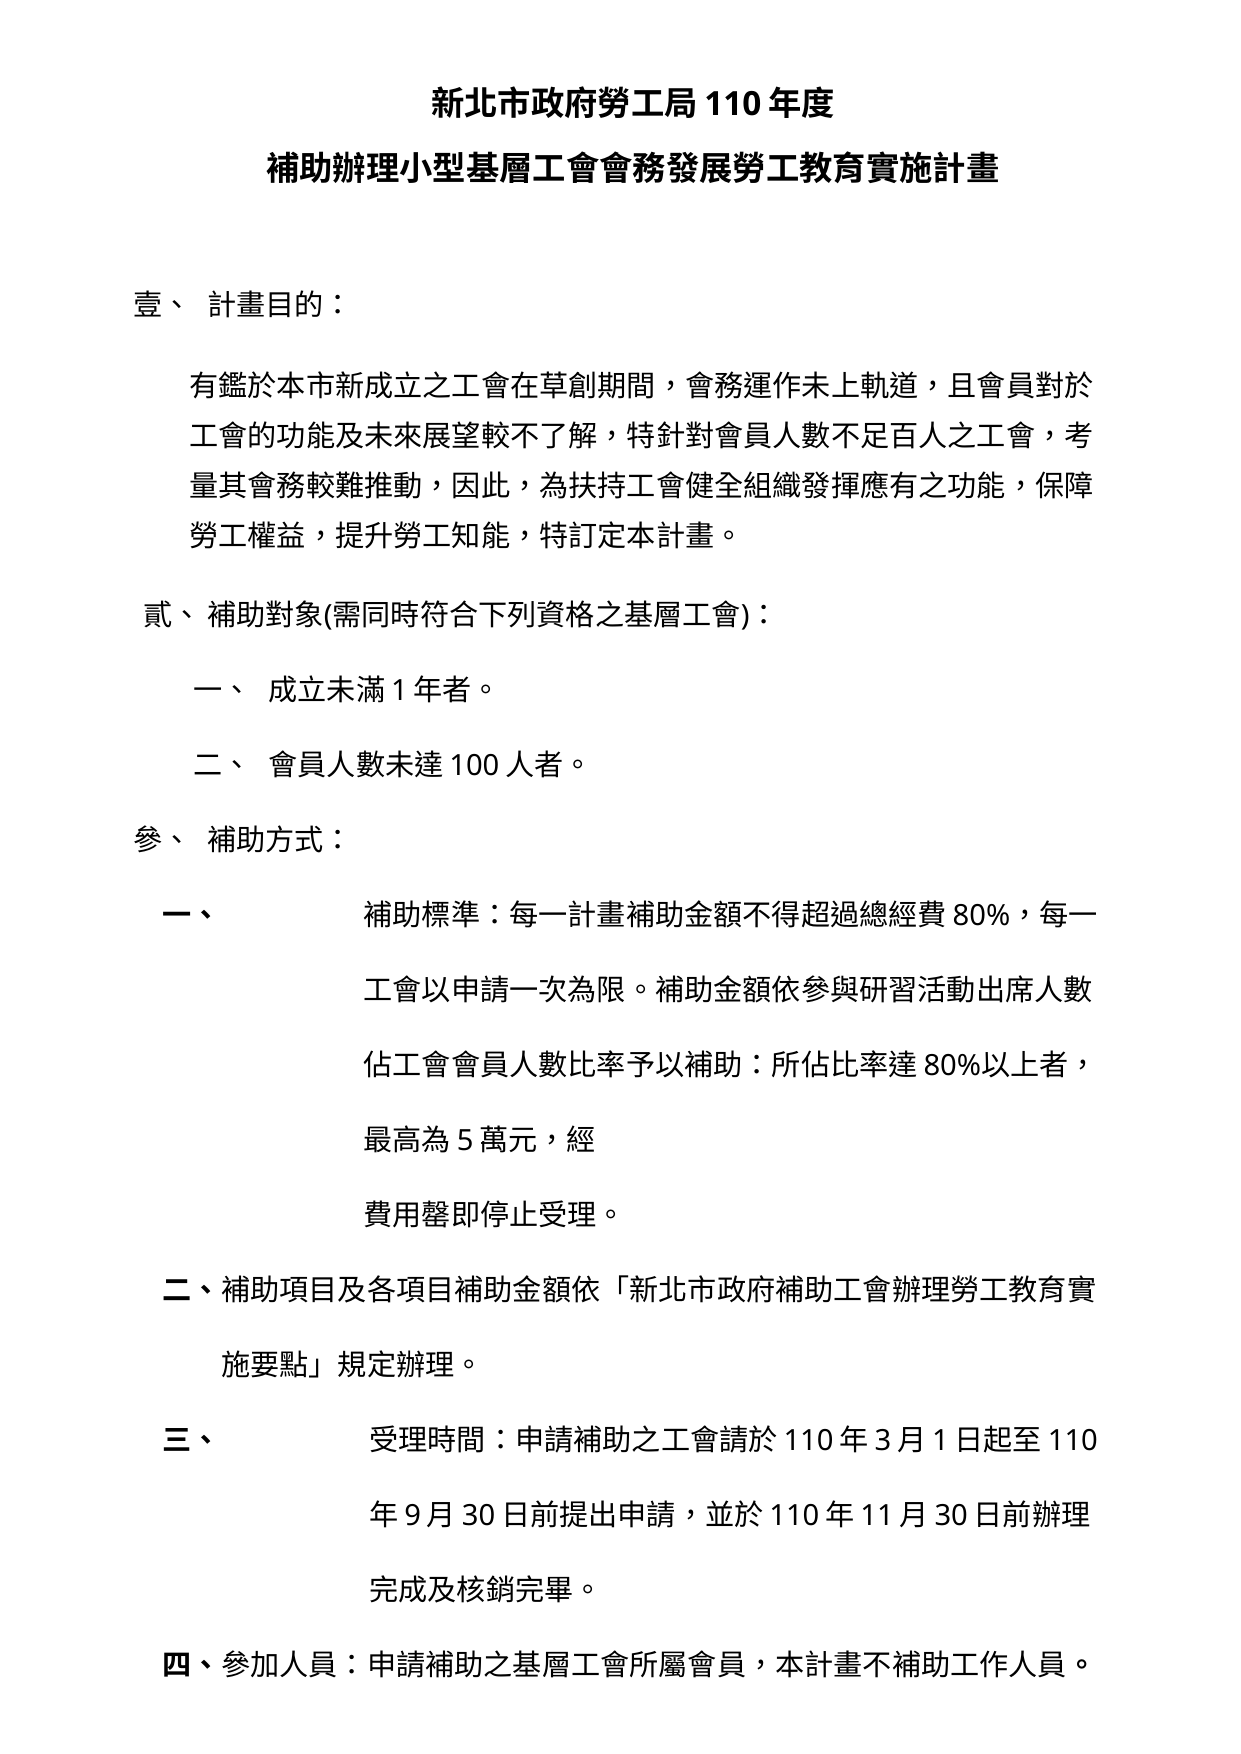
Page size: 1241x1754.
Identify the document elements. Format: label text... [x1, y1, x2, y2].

list 計畫目的： [133, 266, 1107, 341]
text 有鑑於本市新成立之工會在草創期間，會務運作未上軌道，且會員對於工會的功能及未來展望較不了解，特針對會員人數不足百人之工會，考量其會務較難推動，因此，為扶持工會健全組織發揮應有之功能，保障勞工權益，提升勞工知能，特訂定本計畫。 [189, 356, 1107, 556]
list 參加人員：申請補助之基層工會所屬會員，本計畫不補助工作人員。 [162, 1625, 1107, 1700]
list 補助對象(需同時符合下列資格之基層工會)： [143, 575, 1107, 650]
list 受理時間：申請補助之工會請於110年3月1日起至110年9月30日前提出申請，並於110年11月30日前辦理完成及核銷完畢。 [162, 1400, 1107, 1625]
text 新北市政府勞工局110年度 [158, 75, 1107, 125]
list 補助方式： [133, 800, 1107, 875]
list 成立未滿1年者。 [193, 650, 1107, 725]
list 會員人數未達100人者。 [193, 725, 1107, 800]
list 補助標準：每一計畫補助金額不得超過總經費80%，每一工會以申請一次為限。補助金額依參與研習活動出席人數佔工會會員人數比率予以補助：所佔比率達80%以上者，最高為5萬元，經 費用罄即停止受理。 [162, 875, 1107, 1250]
text 補助辦理小型基層工會會務發展勞工教育實施計畫 [158, 141, 1107, 191]
list 補助項目及各項目補助金額依「新北市政府補助工會辦理勞工教育實施要點」規定辦理。 [162, 1250, 1107, 1400]
